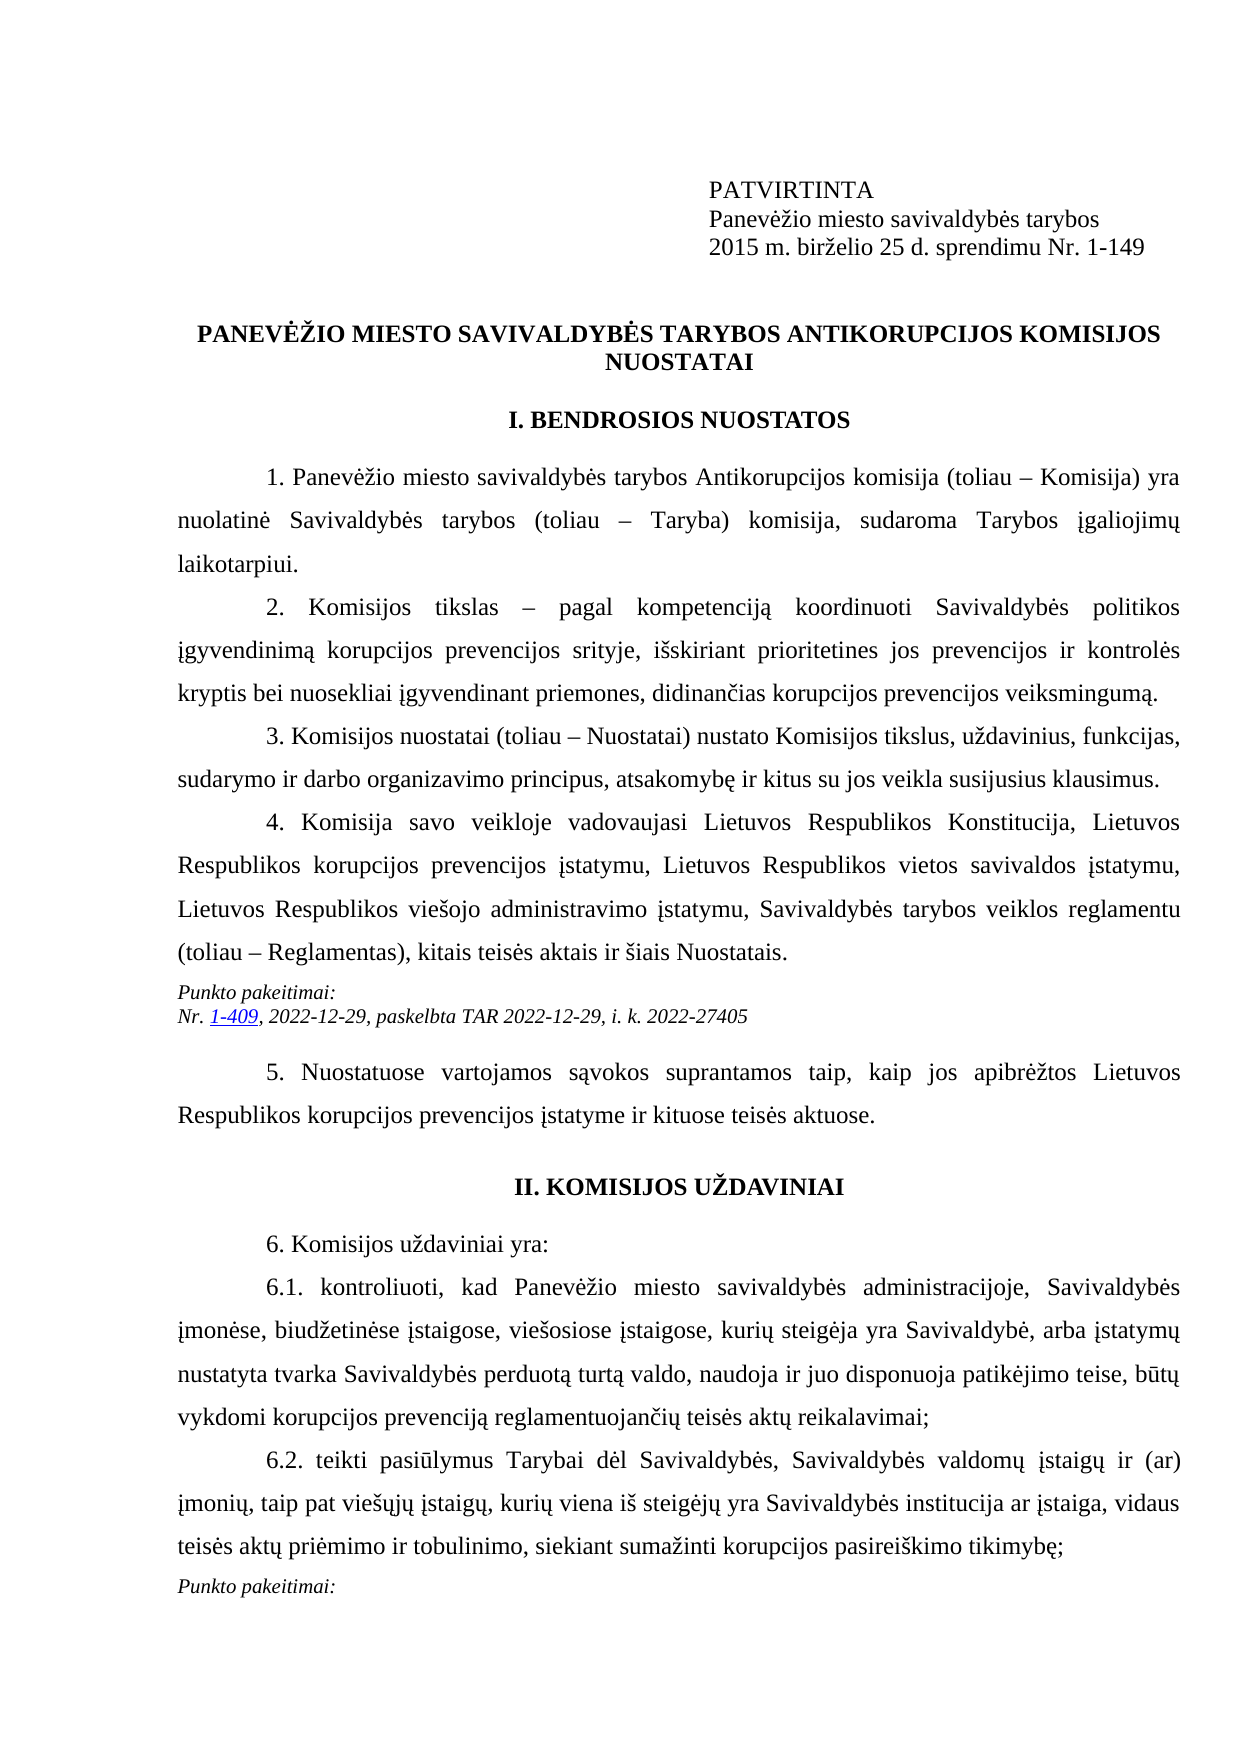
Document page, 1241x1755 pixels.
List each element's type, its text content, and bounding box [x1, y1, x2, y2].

text Nr. 1-409, 2022-12-29, paskelbta TAR 2022-12-29, i. k. 2022-27405 [177, 1004, 1181, 1028]
text 2015 m. birželio 25 d. sprendimu Nr. 1-149 [709, 232, 1181, 261]
text 4. Komisija savo veikloje vadovaujasi Lietuvos Respublikos Konstitucija, Lietuvos Respublikos korupcijos prevencijos įstatymu, Lietuvos Respublikos vietos savivaldos įstatymu, Lietuvos Respublikos viešojo administravimo įstatymu, Savivaldybės tarybos veiklos reglamentu (toliau – Reglamentas), kitais teisės aktais ir šiais Nuostatais. [177, 807, 1181, 966]
text 6. Komisijos uždaviniai yra: [177, 1229, 1181, 1258]
text II. Komisijos uždaviniai [177, 1172, 1181, 1201]
text 1. Panevėžio miesto savivaldybės tarybos Antikorupcijos komisija (toliau – Komisija) yra nuolatinė Savivaldybės tarybos (toliau – Taryba) komisija, sudaroma Tarybos įgaliojimų laikotarpiui. [177, 462, 1181, 577]
text Punkto pakeitimai: [177, 980, 1181, 1004]
text Panevėžio miesto savivaldybės tarybos [709, 204, 1181, 232]
text Punkto pakeitimai: [177, 1574, 1181, 1598]
text PATVIRTINTA [709, 175, 1181, 204]
text 6.2. teikti pasiūlymus Tarybai dėl Savivaldybės, Savivaldybės valdomų įstaigų ir (ar) įmonių, taip pat viešųjų įstaigų, kurių viena iš steigėjų yra Savivaldybės institucija ar įstaiga, vidaus teisės aktų priėmimo ir tobulinimo, siekiant sumažinti korupcijos pasireiškimo tikimybę; [177, 1445, 1181, 1560]
text 6.1. kontroliuoti, kad Panevėžio miesto savivaldybės administracijoje, Savivaldybės įmonėse, biudžetinėse įstaigose, viešosiose įstaigose, kurių steigėja yra Savivaldybė, arba įstatymų nustatyta tvarka Savivaldybės perduotą turtą valdo, naudoja ir juo disponuoja patikėjimo teise, būtų vykdomi korupcijos prevenciją reglamentuojančių teisės aktų reikalavimai; [177, 1272, 1181, 1431]
text I. BendroSIOS NUOSTATOS [177, 405, 1181, 434]
text 2. Komisijos tikslas – pagal kompetenciją koordinuoti Savivaldybės politikos įgyvendinimą korupcijos prevencijos srityje, išskiriant prioritetines jos prevencijos ir kontrolės kryptis bei nuosekliai įgyvendinant priemones, didinančias korupcijos prevencijos veiksmingumą. [177, 592, 1181, 707]
text 5. Nuostatuose vartojamos sąvokos suprantamos taip, kaip jos apibrėžtos Lietuvos Respublikos korupcijos prevencijos įstatyme ir kituose teisės aktuose. [177, 1057, 1181, 1129]
text 3. Komisijos nuostatai (toliau – Nuostatai) nustato Komisijos tikslus, uždavinius, funkcijas, sudarymo ir darbo organizavimo principus, atsakomybę ir kitus su jos veikla susijusius klausimus. [177, 721, 1181, 793]
text PANEVĖŽIO MIESTO SAVIVALDYBĖS TARYBOS ANTIKORUPCIJOS KOMISIJOS NUOSTATAI [177, 319, 1181, 376]
